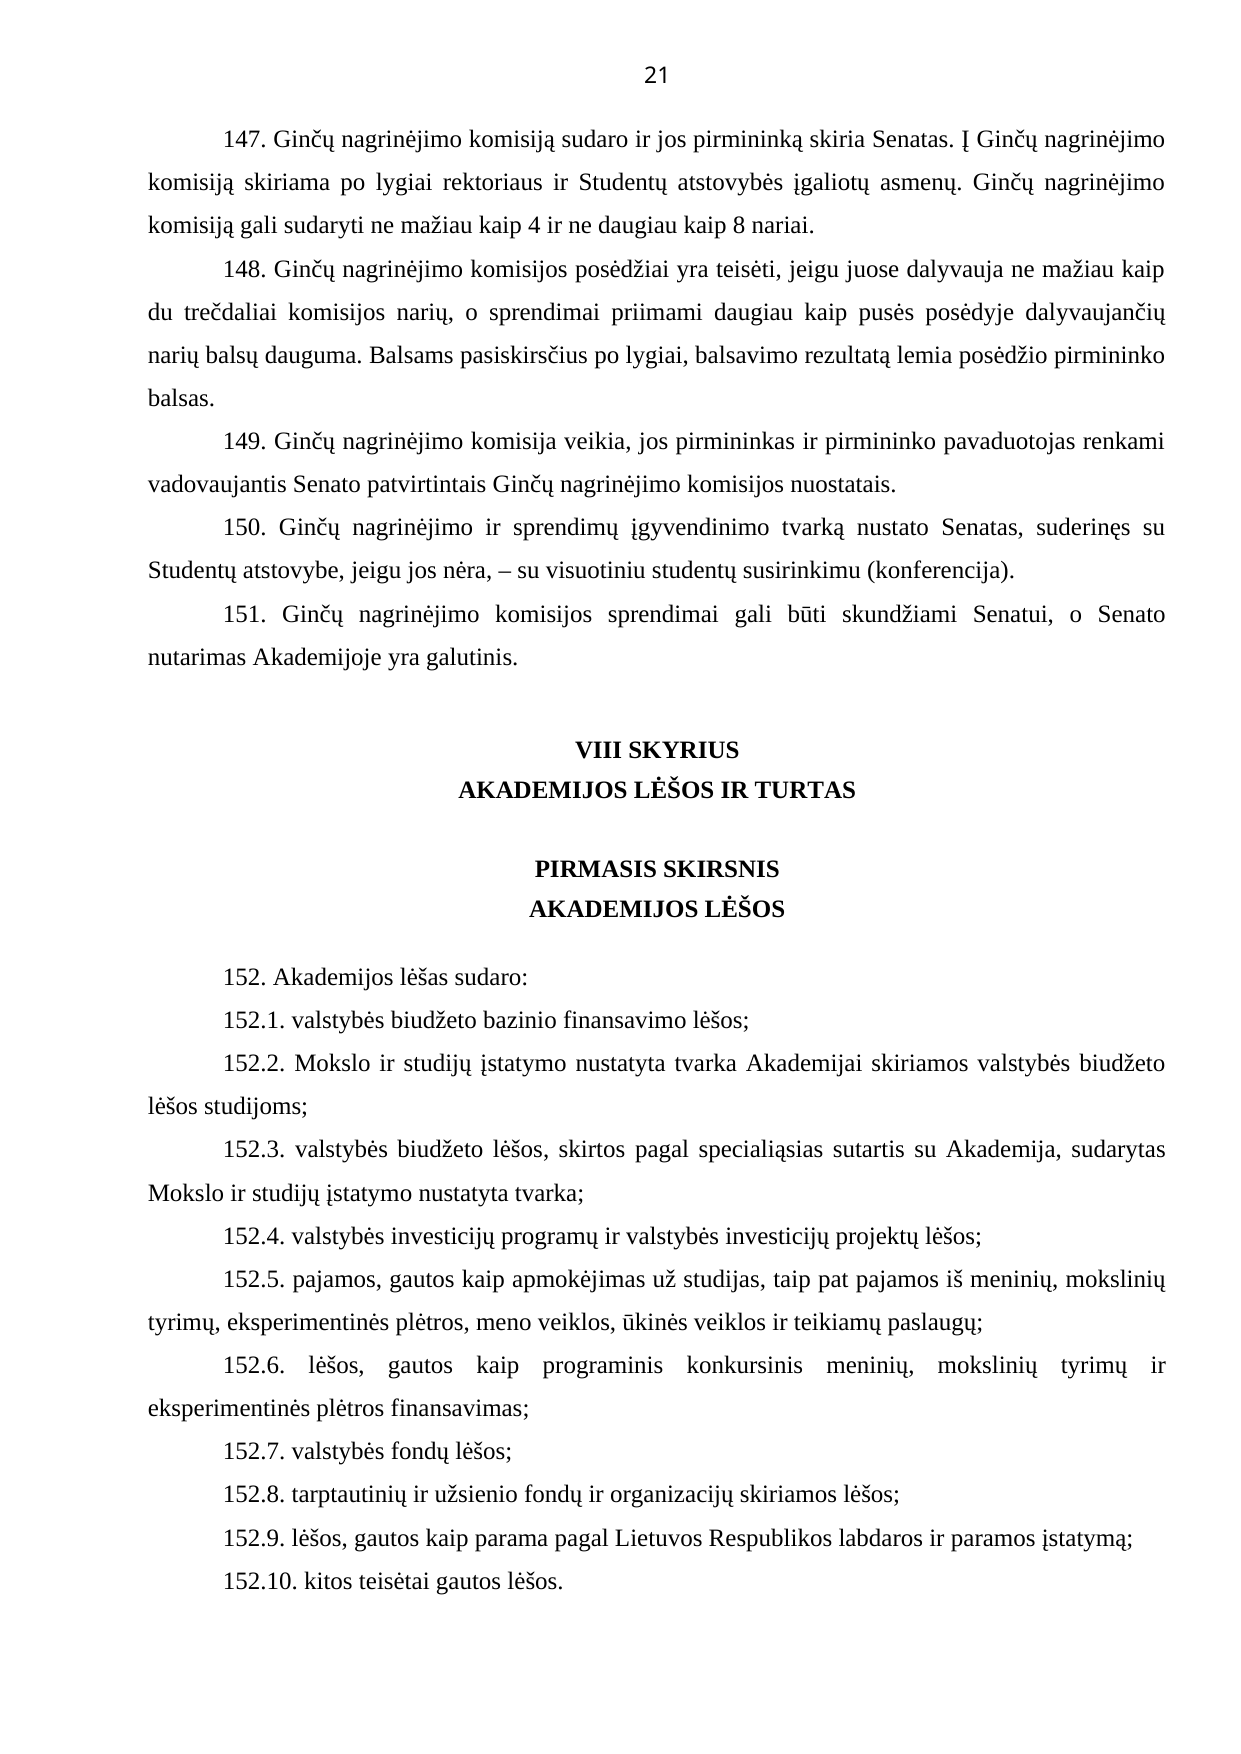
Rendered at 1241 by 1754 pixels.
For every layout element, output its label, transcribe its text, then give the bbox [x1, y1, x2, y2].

text 152.10. kitos teisėtai gautos lėšos. [148, 1566, 1166, 1594]
text VIII SKYRIUS [148, 724, 1166, 764]
text 150. Ginčų nagrinėjimo ir sprendimų įgyvendinimo tvarką nustato Senatas, suderinęs su Studentų atstovybe, jeigu jos nėra, – su visuotiniu studentų susirinkimu (konferencija). [148, 512, 1166, 584]
text 152.1. valstybės biudžeto bazinio finansavimo lėšos; [148, 1005, 1166, 1034]
text 152.8. tarptautinių ir užsienio fondų ir organizacijų skiriamos lėšos; [148, 1479, 1166, 1508]
text AKADEMIJOS LĖŠOS [148, 883, 1166, 922]
text 152.5. pajamos, gautos kaip apmokėjimas už studijas, taip pat pajamos iš meninių, mokslinių tyrimų, eksperimentinės plėtros, meno veiklos, ūkinės veiklos ir teikiamų paslaugų; [148, 1264, 1166, 1336]
text 152. Akademijos lėšas sudaro: [148, 962, 1166, 991]
text 152.9. lėšos, gautos kaip parama pagal Lietuvos Respublikos labdaros ir paramos įstatymą; [148, 1523, 1166, 1551]
text PIRMASIS SKIRSNIS [148, 843, 1166, 883]
text AKADEMIJOS LĖŠOS IR TURTAS [148, 764, 1166, 804]
text 148. Ginčų nagrinėjimo komisijos posėdžiai yra teisėti, jeigu juose dalyvauja ne mažiau kaip du trečdaliai komisijos narių, o sprendimai priimami daugiau kaip pusės posėdyje dalyvaujančių narių balsų dauguma. Balsams pasiskirsčius po lygiai, balsavimo rezultatą lemia posėdžio pirmininko balsas. [148, 254, 1166, 412]
text 152.2. Mokslo ir studijų įstatymo nustatyta tvarka Akademijai skiriamos valstybės biudžeto lėšos studijoms; [148, 1048, 1166, 1120]
text 151. Ginčų nagrinėjimo komisijos sprendimai gali būti skundžiami Senatui, o Senato nutarimas Akademijoje yra galutinis. [148, 599, 1166, 671]
text 147. Ginčų nagrinėjimo komisiją sudaro ir jos pirmininką skiria Senatas. Į Ginčų nagrinėjimo komisiją skiriama po lygiai rektoriaus ir Studentų atstovybės įgaliotų asmenų. Ginčų nagrinėjimo komisiją gali sudaryti ne mažiau kaip 4 ir ne daugiau kaip 8 nariai. [148, 124, 1166, 239]
text 152.3. valstybės biudžeto lėšos, skirtos pagal specialiąsias sutartis su Akademija, sudarytas Mokslo ir studijų įstatymo nustatyta tvarka; [148, 1134, 1166, 1206]
text 152.7. valstybės fondų lėšos; [148, 1436, 1166, 1465]
text 152.6. lėšos, gautos kaip programinis konkursinis meninių, mokslinių tyrimų ir eksperimentinės plėtros finansavimas; [148, 1350, 1166, 1422]
text 152.4. valstybės investicijų programų ir valstybės investicijų projektų lėšos; [148, 1221, 1166, 1249]
text 149. Ginčų nagrinėjimo komisija veikia, jos pirmininkas ir pirmininko pavaduotojas renkami vadovaujantis Senato patvirtintais Ginčų nagrinėjimo komisijos nuostatais. [148, 426, 1166, 498]
